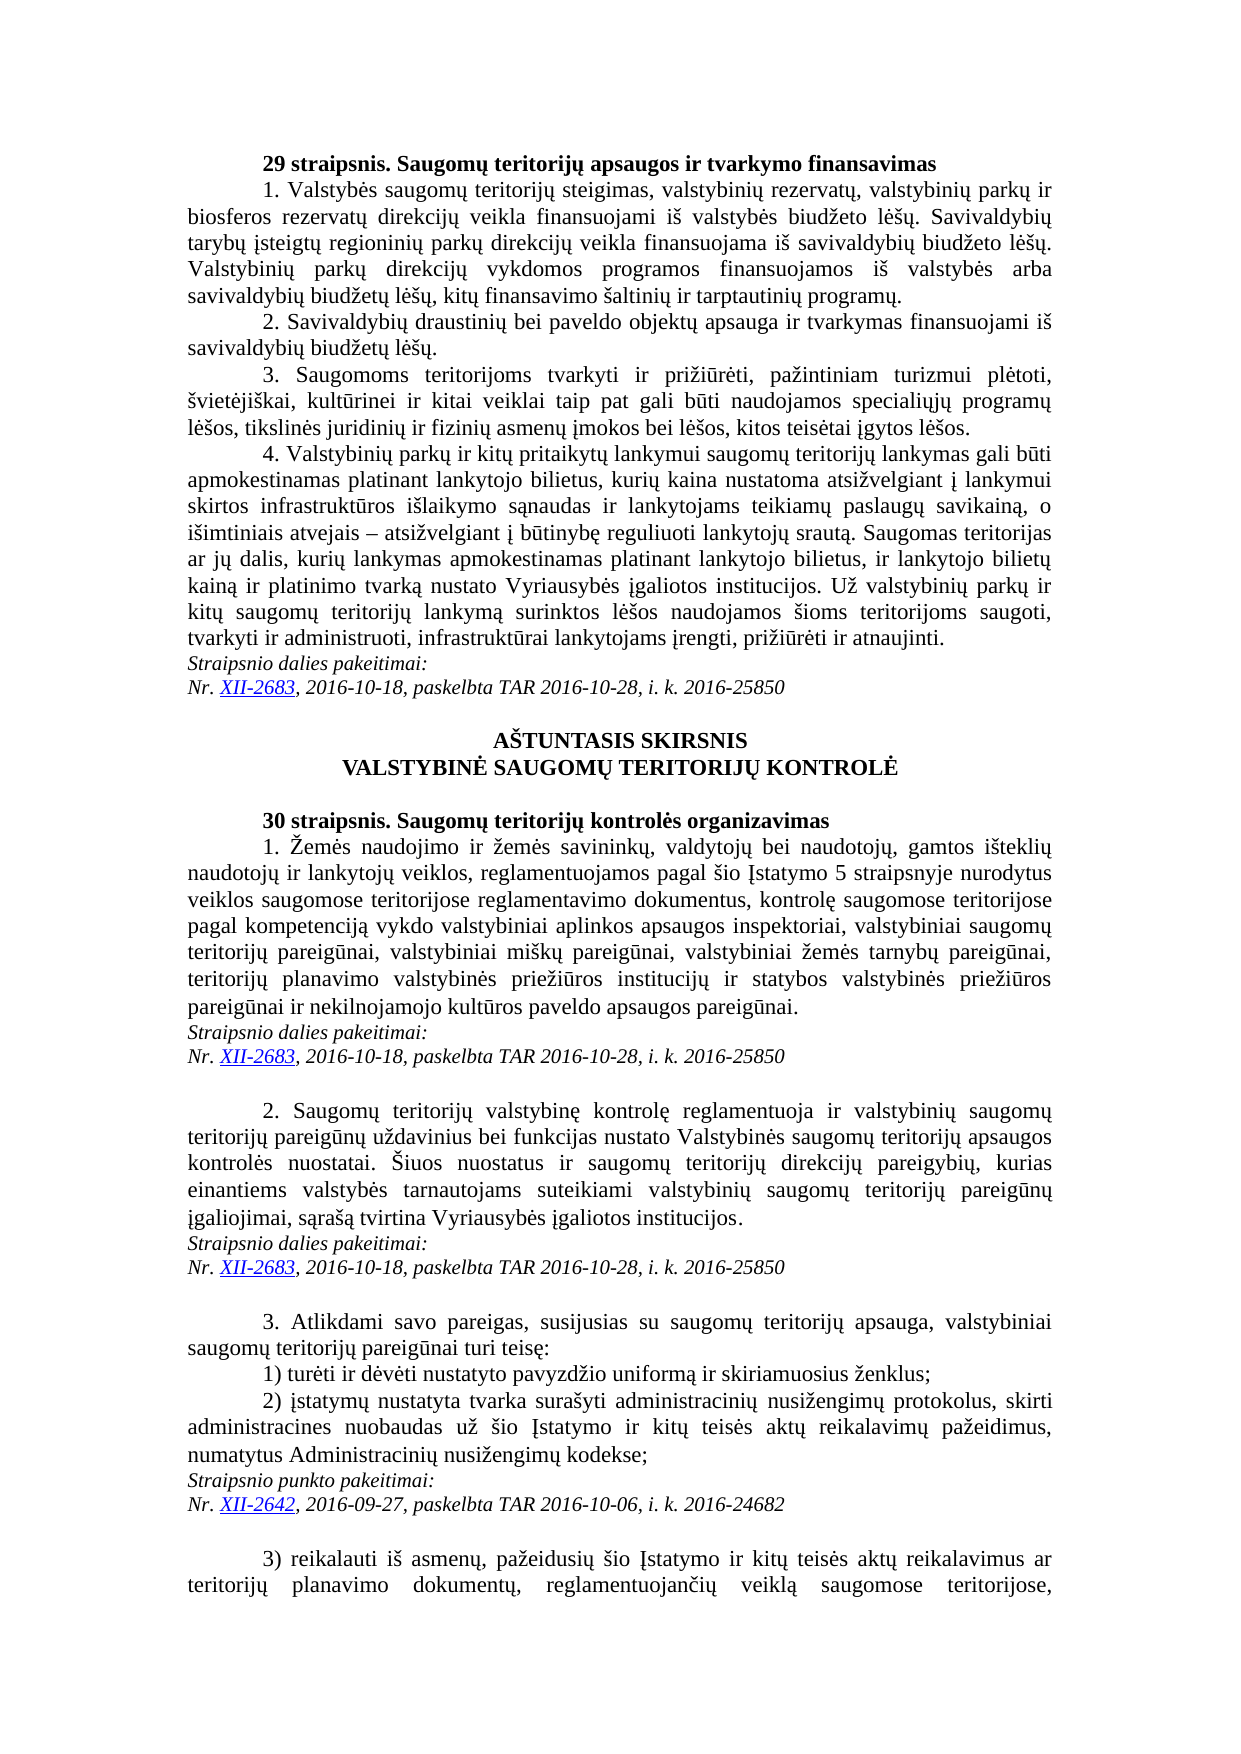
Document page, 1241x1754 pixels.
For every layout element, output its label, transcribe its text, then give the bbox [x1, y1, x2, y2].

text 2. Savivaldybių draustinių bei paveldo objektų apsauga ir tvarkymas finansuojami iš savivaldybių biudžetų lėšų. [187, 308, 1053, 361]
text Straipsnio dalies pakeitimai: [187, 651, 1053, 675]
text Nr. XII-2683, 2016-10-18, paskelbta TAR 2016-10-28, i. k. 2016-25850 [187, 675, 1053, 699]
text Nr. XII-2683, 2016-10-18, paskelbta TAR 2016-10-28, i. k. 2016-25850 [187, 1255, 1053, 1279]
text AŠTUNTASIs SKIRSNIS [187, 728, 1053, 754]
text 4. Valstybinių parkų ir kitų pritaikytų lankymui saugomų teritorijų lankymas gali būti apmokestinamas platinant lankytojo bilietus, kurių kaina nustatoma atsižvelgiant į lankymui skirtos infrastruktūros išlaikymo sąnaudas ir lankytojams teikiamų paslaugų savikainą, o išimtiniais atvejais – atsižvelgiant į būtinybę reguliuoti lankytojų srautą. Saugomas teritorijas ar jų dalis, kurių lankymas apmokestinamas platinant lankytojo bilietus, ir lankytojo bilietų kainą ir platinimo tvarką nustato Vyriausybės įgaliotos institucijos. Už valstybinių parkų ir kitų saugomų teritorijų lankymą surinktos lėšos naudojamos šioms teritorijoms saugoti, tvarkyti ir administruoti, infrastruktūrai lankytojams įrengti, prižiūrėti ir atnaujinti. [187, 440, 1053, 651]
text 3. Saugomoms teritorijoms tvarkyti ir prižiūrėti, pažintiniam turizmui plėtoti, švietėjiškai, kultūrinei ir kitai veiklai taip pat gali būti naudojamos specialiųjų programų lėšos, tikslinės juridinių ir fizinių asmenų įmokos bei lėšos, kitos teisėtai įgytos lėšos. [187, 361, 1053, 440]
text 29 straipsnis. Saugomų teritorijų apsaugos ir tvarkymo finansavimas [187, 150, 1053, 176]
text 3. Atlikdami savo pareigas, susijusias su saugomų teritorijų apsauga, valstybiniai saugomų teritorijų pareigūnai turi teisę: [187, 1308, 1053, 1361]
text 2. Saugomų teritorijų valstybinę kontrolę reglamentuoja ir valstybinių saugomų teritorijų pareigūnų uždavinius bei funkcijas nustato Valstybinės saugomų teritorijų apsaugos kontrolės nuostatai. Šiuos nuostatus ir saugomų teritorijų direkcijų pareigybių, kurias einantiems valstybės tarnautojams suteikiami valstybinių saugomų teritorijų pareigūnų įgaliojimai, sąrašą tvirtina Vyriausybės įgaliotos institucijos. [187, 1097, 1053, 1231]
text Straipsnio dalies pakeitimai: [187, 1020, 1053, 1044]
text 2) įstatymų nustatyta tvarka surašyti administracinių nusižengimų protokolus, skirti administracines nuobaudas už šio Įstatymo ir kitų teisės aktų reikalavimų pažeidimus, numatytus Administracinių nusižengimų kodekse; [187, 1387, 1053, 1468]
text Straipsnio dalies pakeitimai: [187, 1231, 1053, 1255]
text 3) reikalauti iš asmenų, pažeidusių šio Įstatymo ir kitų teisės aktų reikalavimus ar teritorijų planavimo dokumentų, reglamentuojančių veiklą saugomose teritorijose, [187, 1545, 1053, 1598]
text 1) turėti ir dėvėti nustatyto pavyzdžio uniformą ir skiriamuosius ženklus; [187, 1361, 1053, 1387]
text Nr. XII-2642, 2016-09-27, paskelbta TAR 2016-10-06, i. k. 2016-24682 [187, 1492, 1053, 1516]
text VALSTYBINĖ SAUGOMŲ TERITORIJŲ KONTROLĖ [187, 754, 1053, 780]
text Nr. XII-2683, 2016-10-18, paskelbta TAR 2016-10-28, i. k. 2016-25850 [187, 1044, 1053, 1068]
text 1. Valstybės saugomų teritorijų steigimas, valstybinių rezervatų, valstybinių parkų ir biosferos rezervatų direkcijų veikla finansuojami iš valstybės biudžeto lėšų. Savivaldybių tarybų įsteigtų regioninių parkų direkcijų veikla finansuojama iš savivaldybių biudžeto lėšų. Valstybinių parkų direkcijų vykdomos programos finansuojamos iš valstybės arba savivaldybių biudžetų lėšų, kitų finansavimo šaltinių ir tarptautinių programų. [187, 176, 1053, 308]
text 30 straipsnis. Saugomų teritorijų kontrolės organizavimas [187, 807, 1053, 833]
text Straipsnio punkto pakeitimai: [187, 1468, 1053, 1492]
text 1. Žemės naudojimo ir žemės savininkų, valdytojų bei naudotojų, gamtos išteklių naudotojų ir lankytojų veiklos, reglamentuojamos pagal šio Įstatymo 5 straipsnyje nurodytus veiklos saugomose teritorijose reglamentavimo dokumentus, kontrolę saugomose teritorijose pagal kompetenciją vykdo valstybiniai aplinkos apsaugos inspektoriai, valstybiniai saugomų teritorijų pareigūnai, valstybiniai miškų pareigūnai, valstybiniai žemės tarnybų pareigūnai, teritorijų planavimo valstybinės priežiūros institucijų ir statybos valstybinės priežiūros pareigūnai ir nekilnojamojo kultūros paveldo apsaugos pareigūnai. [187, 833, 1053, 1020]
